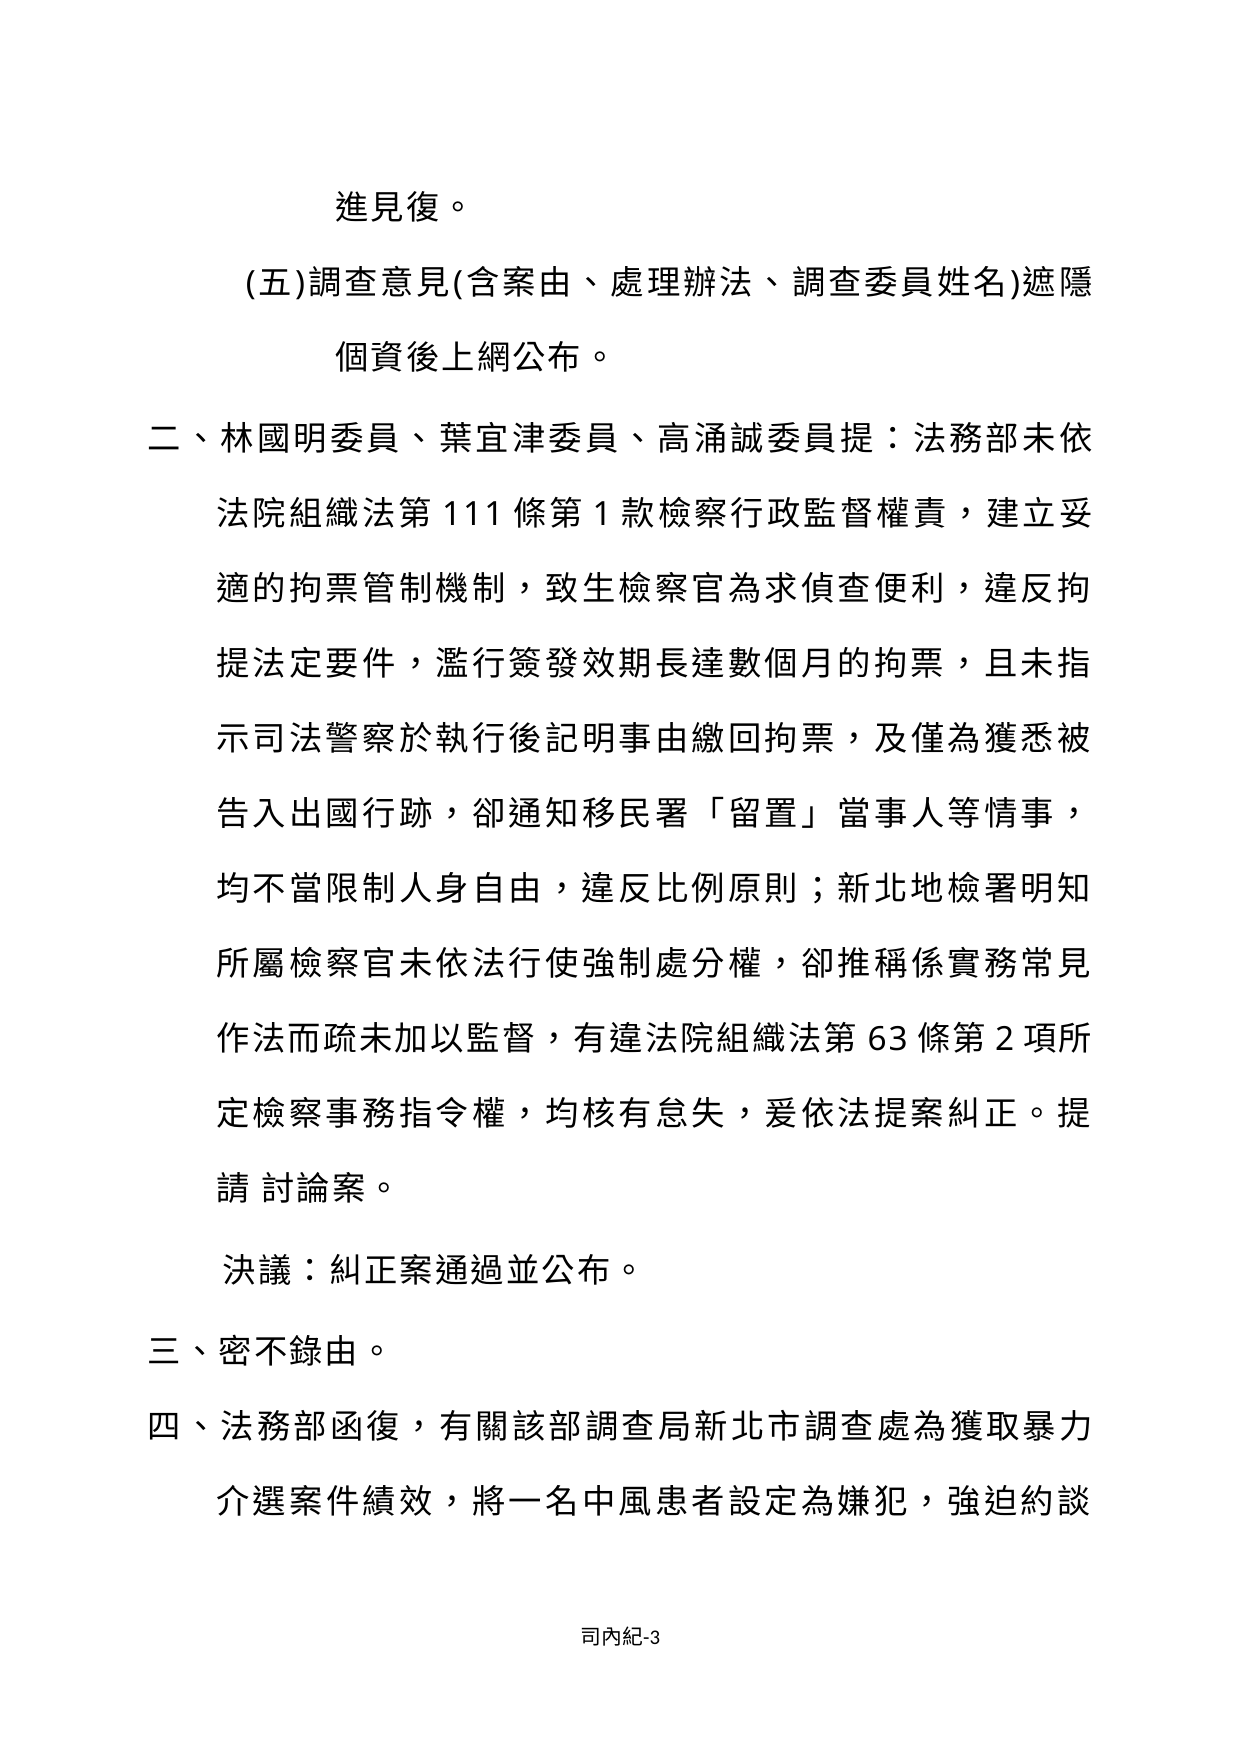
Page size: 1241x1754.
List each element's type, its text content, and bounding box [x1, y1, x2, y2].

text 二、林國明委員、葉宜津委員、高涌誠委員提：法務部未依法院組織法第111條第1款檢察行政監督權責，建立妥適的拘票管制機制，致生檢察官為求偵查便利，違反拘提法定要件，濫行簽發效期長達數個月的拘票，且未指示司法警察於執行後記明事由繳回拘票，及僅為獲悉被告入出國行跡，卻通知移民署「留置」當事人等情事，均不當限制人身自由，違反比例原則；新北地檢署明知所屬檢察官未依法行使強制處分權，卻推稱係實務常見作法而疏未加以監督，有違法院組織法第63條第2項所定檢察事務指令權，均核有怠失，爰依法提案糾正。提請 討論案。 [139, 397, 1101, 1226]
text (五)調查意見(含案由、處理辦法、調查委員姓名)遮隱個資後上網公布。 [214, 239, 1101, 395]
text 進見復。 [214, 166, 1101, 239]
text 決議：糾正案通過並公布。 [214, 1228, 1101, 1307]
text 三、密不錄由。 [139, 1309, 1101, 1383]
text 四、法務部函復，有關該部調查局新北市調查處為獲取暴力介選案件績效，將一名中風患者設定為嫌犯，強迫約談 [139, 1383, 1101, 1538]
